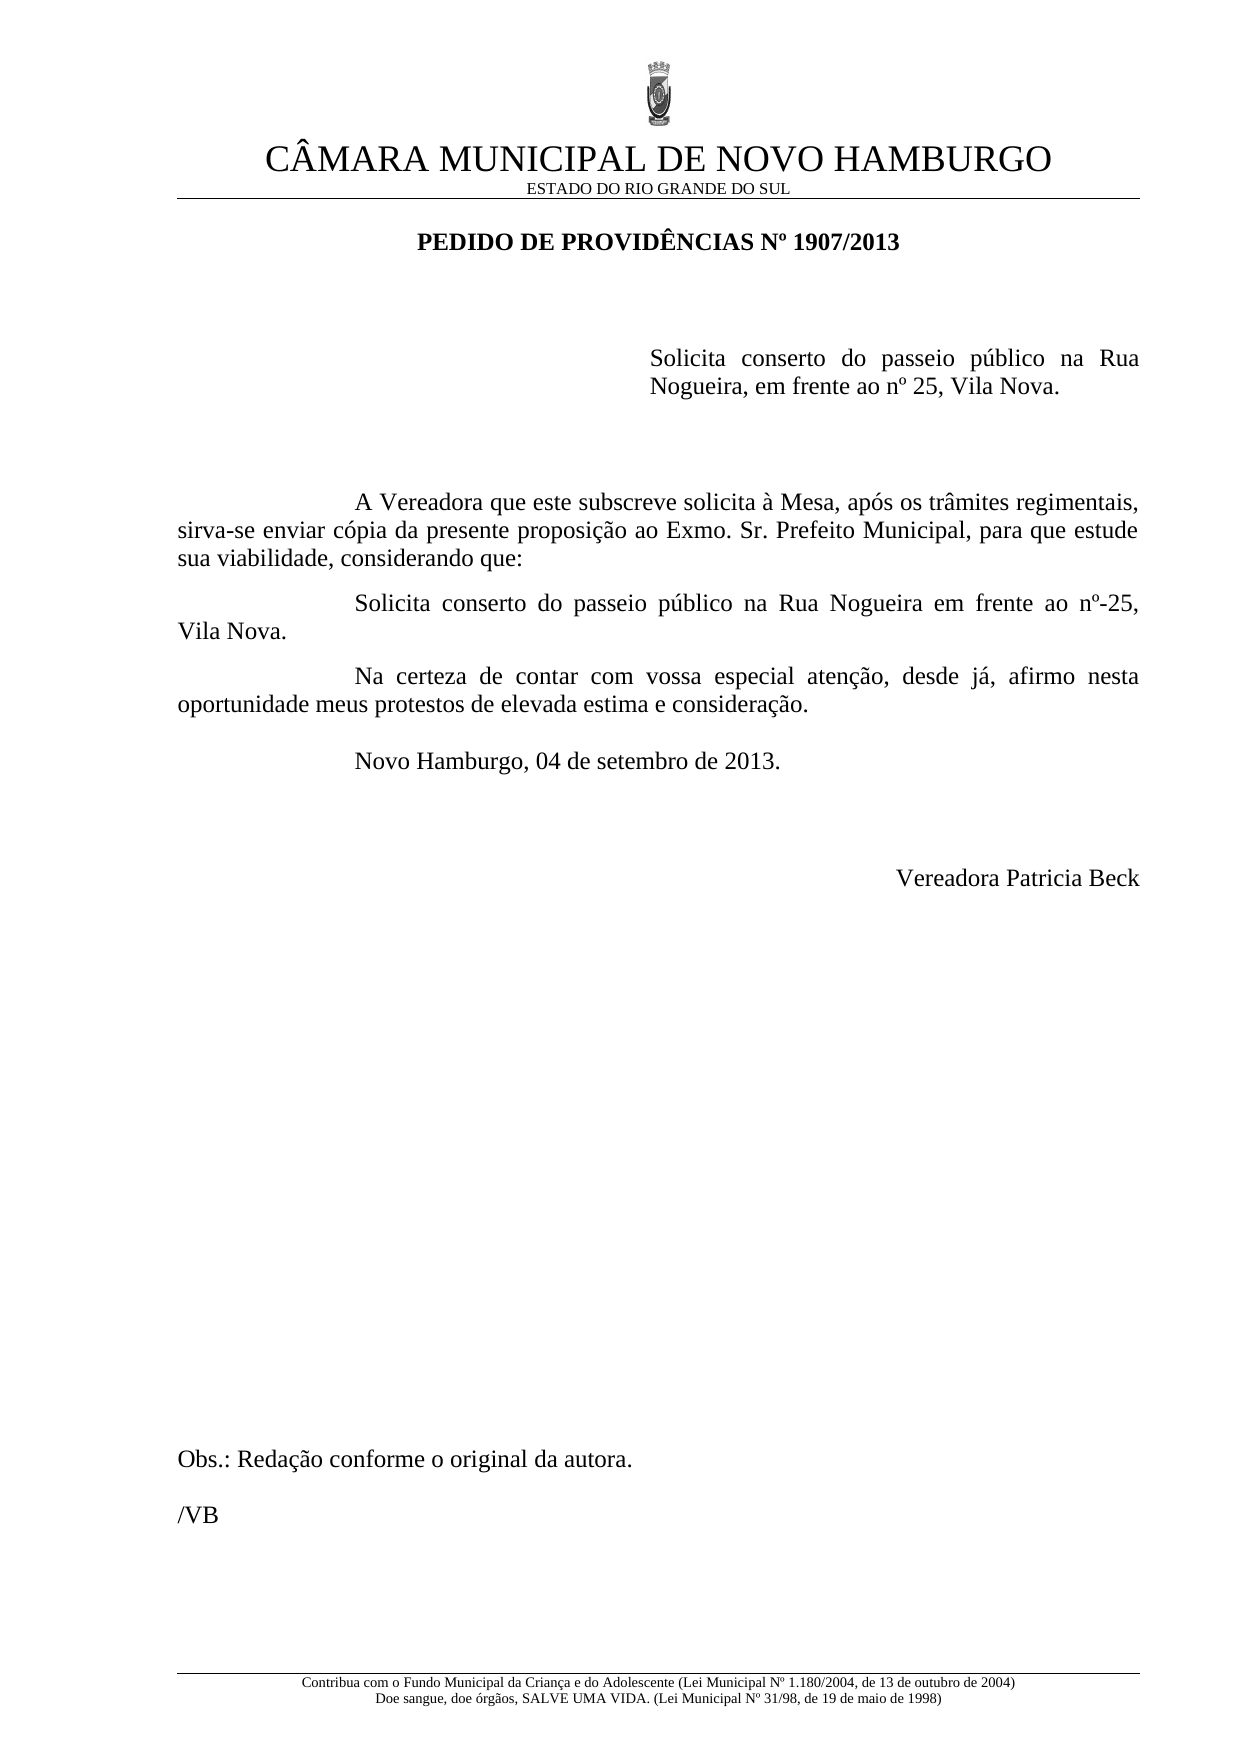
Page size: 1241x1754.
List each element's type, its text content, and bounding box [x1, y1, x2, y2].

text /VB [177, 1501, 1140, 1529]
text A Vereadora que este subscreve solicita à Mesa, após os trâmites regimentais, sirva-se enviar cópia da presente proposição ao Exmo. Sr. Prefeito Municipal, para que estude sua viabilidade, considerando que: [177, 488, 1140, 572]
text Solicita conserto do passeio público na Rua Nogueira, em frente ao nº 25, Vila Nova. [649, 344, 1140, 400]
text PEDIDO DE PROVIDÊNCIAS Nº 1907/2013 [177, 228, 1140, 256]
text Vereadora Patricia Beck [649, 864, 1140, 891]
text Solicita conserto do passeio público na Rua Nogueira em frente ao nº-25, Vila Nova. [177, 589, 1140, 645]
text Novo Hamburgo, 04 de setembro de 2013. [177, 747, 1140, 775]
text Obs.: Redação conforme o original da autora. [177, 1446, 1140, 1473]
text Na certeza de contar com vossa especial atenção, desde já, afirmo nesta oportunidade meus protestos de elevada estima e consideração. [177, 662, 1140, 718]
